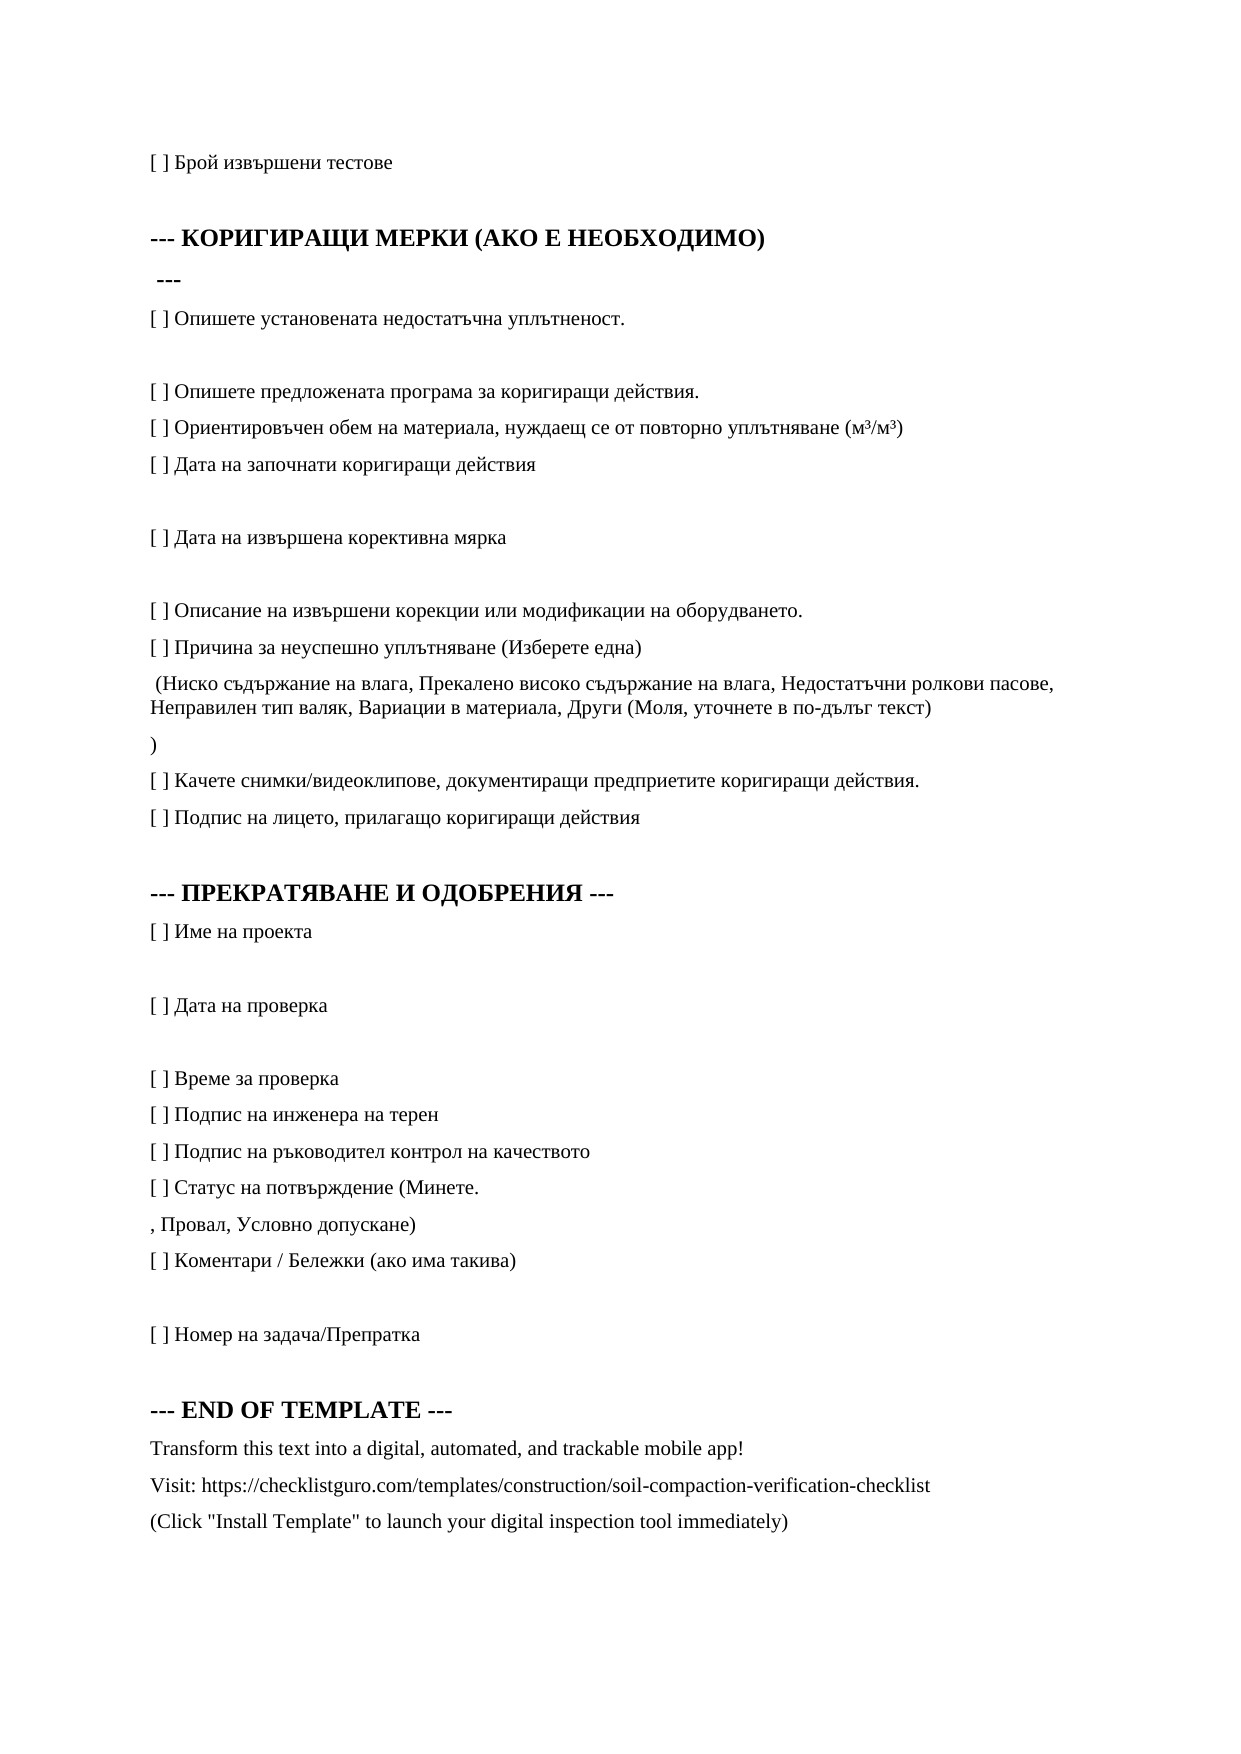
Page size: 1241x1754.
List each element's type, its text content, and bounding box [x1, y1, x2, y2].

text [ ] Време за проверка [150, 1066, 1090, 1090]
text [ ] Дата на започнати коригиращи действия [150, 452, 1090, 476]
text (Ниско съдържание на влага, Прекалено високо съдържание на влага, Недостатъчни ролкови пасове, Неправилен тип валяк, Вариации в материала, Други (Моля, уточнете в по-дълъг текст) [150, 671, 1090, 719]
text [ ] Коментари / Бележки (ако има такива) [150, 1248, 1090, 1272]
text Transform this text into a digital, automated, and trackable mobile app! [150, 1436, 1090, 1460]
text (Click "Install Template" to launch your digital inspection tool immediately) [150, 1509, 1090, 1533]
text [ ] Име на проекта [150, 919, 1090, 943]
text --- КОРИГИРАЩИ МЕРКИ (АКО Е НЕОБХОДИМО) [150, 223, 1090, 252]
text [ ] Подпис на инженера на терен [150, 1102, 1090, 1126]
text [ ] Статус на потвърждение (Минете. [150, 1175, 1090, 1199]
text [ ] Подпис на лицето, прилагащо коригиращи действия [150, 805, 1090, 829]
text Visit: https://checklistguro.com/templates/construction/soil-compaction-verification-checklist [150, 1472, 1090, 1497]
text [ ] Дата на проверка [150, 992, 1090, 1017]
text [ ] Подпис на ръководител контрол на качеството [150, 1139, 1090, 1163]
text [ ] Описание на извършени корекции или модификации на оборудването. [150, 598, 1090, 622]
text [ ] Номер на задача/Препратка [150, 1322, 1090, 1346]
text --- END OF TEMPLATE --- [150, 1395, 1090, 1423]
text [ ] Опишете предложената програма за коригиращи действия. [150, 379, 1090, 403]
text , Провал, Условно допускане) [150, 1212, 1090, 1236]
text [ ] Ориентировъчен обем на материала, нуждаещ се от повторно уплътняване (м³/м³) [150, 415, 1090, 439]
text ) [150, 732, 1090, 756]
text [ ] Опишете установената недостатъчна уплътненост. [150, 306, 1090, 330]
text [ ] Причина за неуспешно уплътняване (Изберете една) [150, 635, 1090, 659]
text [ ] Качете снимки/видеоклипове, документиращи предприетите коригиращи действия. [150, 768, 1090, 792]
text [ ] Дата на извършена корективна мярка [150, 525, 1090, 549]
text --- ПРЕКРАТЯВАНЕ И ОДОБРЕНИЯ --- [150, 878, 1090, 907]
text --- [150, 264, 1090, 293]
text [ ] Брой извършени тестове [150, 150, 1090, 174]
